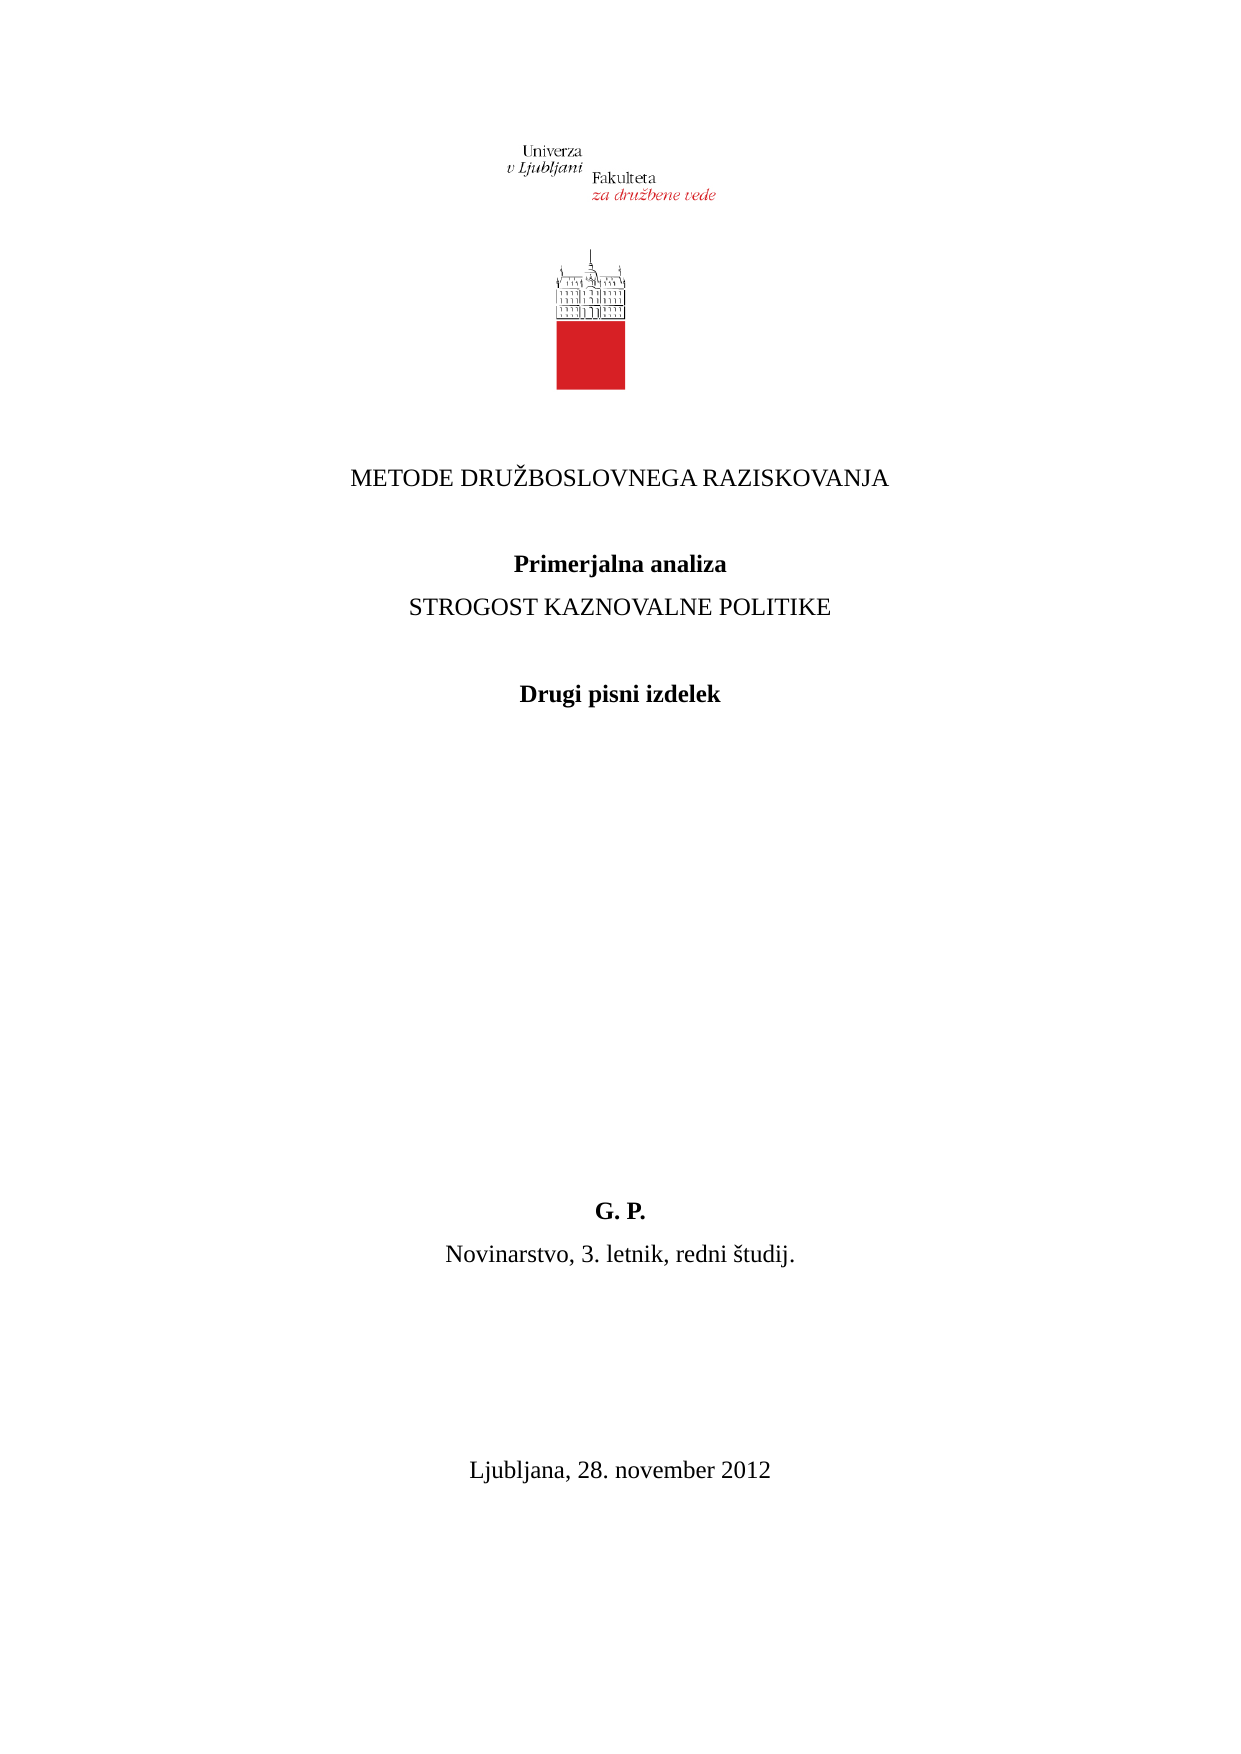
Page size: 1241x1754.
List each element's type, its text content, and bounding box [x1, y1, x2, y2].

text Primerjalna analiza [118, 549, 1122, 578]
text Ljubljana, 28. november 2012 [118, 1455, 1122, 1484]
text Novinarstvo, 3. letnik, redni študij. [118, 1239, 1122, 1268]
text Drugi pisni izdelek [118, 679, 1122, 707]
text STROGOST KAZNOVALNE POLITIKE [118, 592, 1122, 621]
text METODE DRUŽBOSLOVNEGA RAZISKOVANJA [118, 463, 1122, 492]
text G. P. [118, 1196, 1122, 1225]
picture [461, 138, 720, 397]
